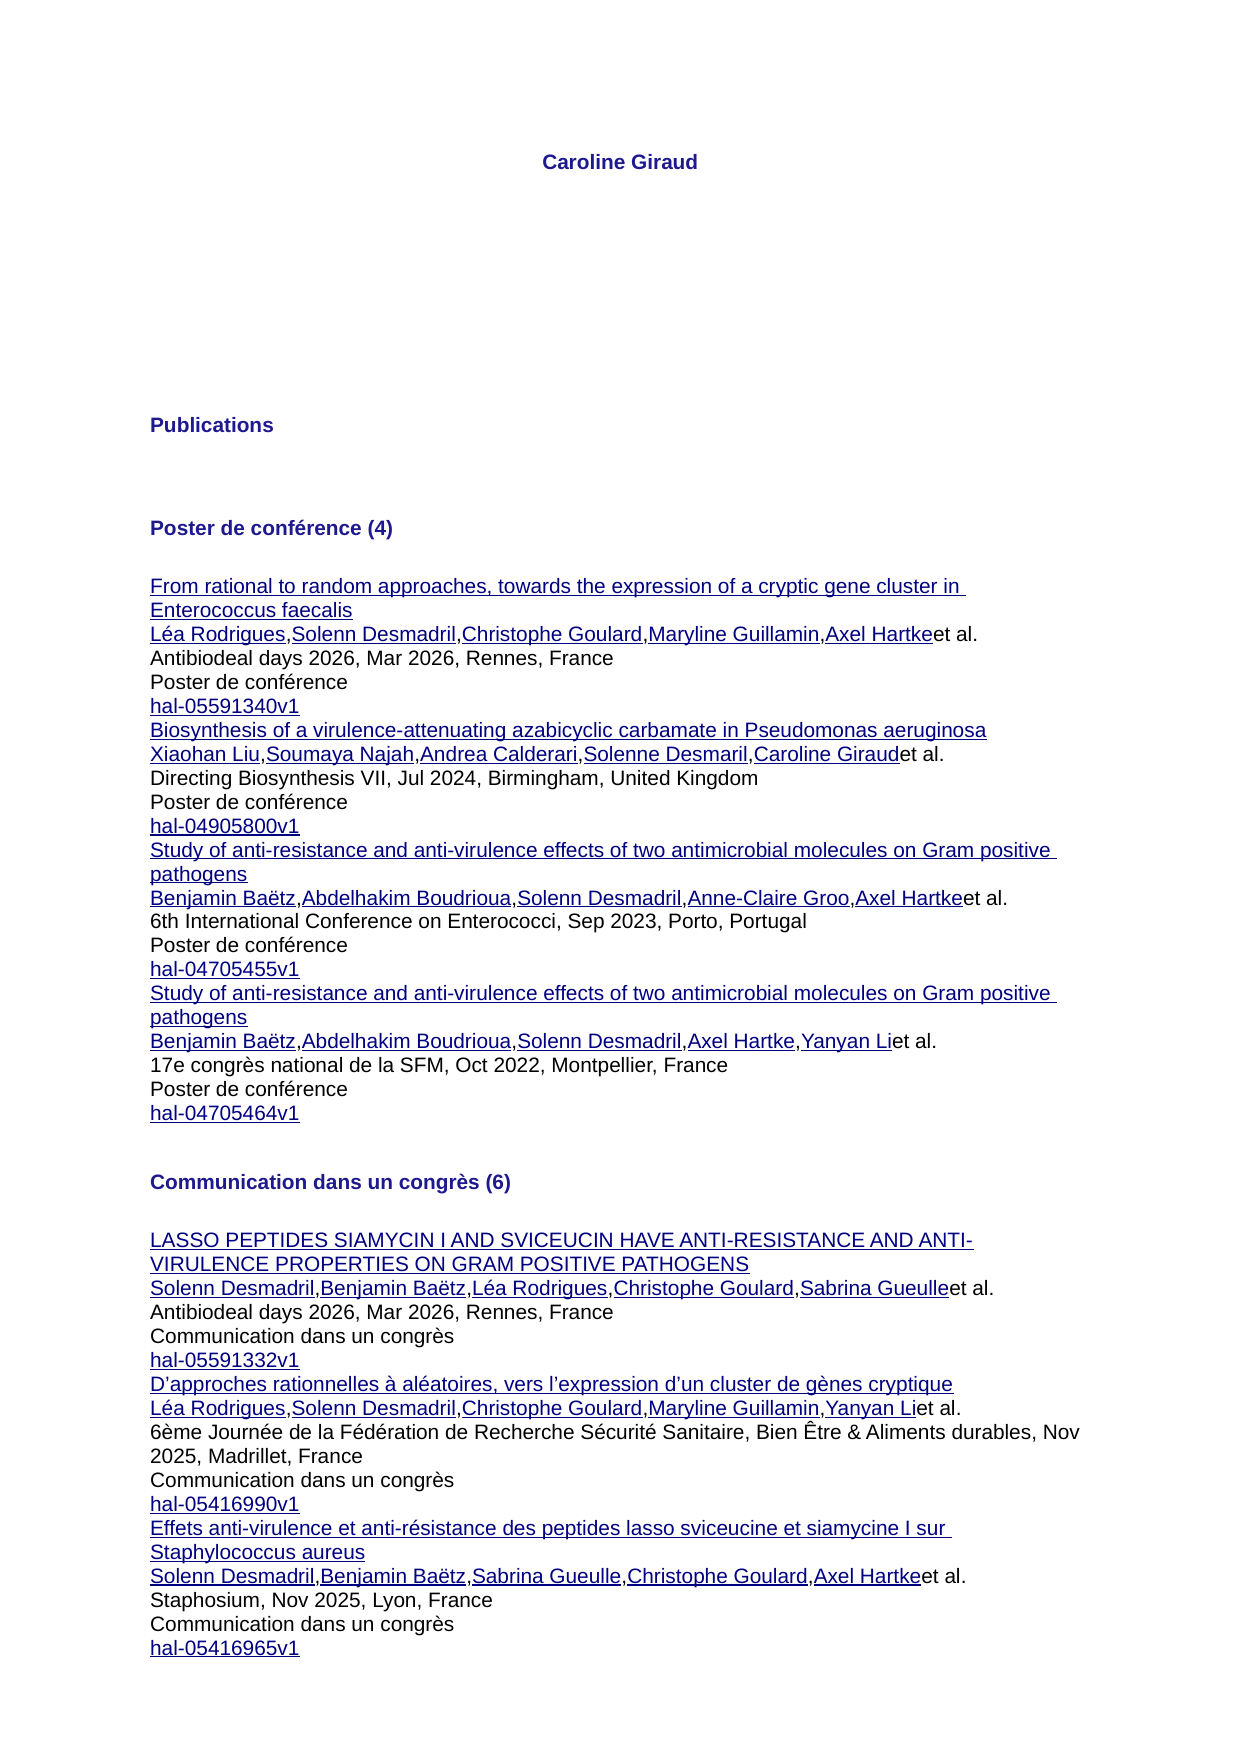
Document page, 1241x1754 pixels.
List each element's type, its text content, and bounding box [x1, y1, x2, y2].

table_cell Study of anti-resistance and anti-virulence effects of two antimicrobial molecules on Gram positive pathogens Benjamin Baëtz,Abdelhakim Boudrioua,Solenn Desmadril,Axel Hartke,Yanyan Liet al. 17e congrès national de la SFM, Oct 2022, Montpellier, France Poster de conférence hal-04705464v1 [150, 981, 1090, 1125]
subtitle Caroline Giraud [150, 150, 1090, 174]
table_header LASSO PEPTIDES SIAMYCIN I AND SVICEUCIN HAVE ANTI-RESISTANCE AND ANTI-VIRULENCE PROPERTIES ON GRAM POSITIVE PATHOGENS Solenn Desmadril,Benjamin Baëtz,Léa Rodrigues,Christophe Goulard,Sabrina Gueulleet al. Antibiodeal days 2026, Mar 2026, Rennes, France Communication dans un congrès hal-05591332v1 [150, 1228, 1090, 1372]
table_cell D’approches rationnelles à aléatoires, vers l’expression d’un cluster de gènes cryptique Léa Rodrigues,Solenn Desmadril,Christophe Goulard,Maryline Guillamin,Yanyan Liet al. 6ème Journée de la Fédération de Recherche Sécurité Sanitaire, Bien Être & Aliments durables, Nov 2025, Madrillet, France Communication dans un congrès hal-05416990v1 [150, 1372, 1090, 1516]
table_header From rational to random approaches, towards the expression of a cryptic gene cluster in Enterococcus faecalis Léa Rodrigues,Solenn Desmadril,Christophe Goulard,Maryline Guillamin,Axel Hartkeet al. Antibiodeal days 2026, Mar 2026, Rennes, France Poster de conférence hal-05591340v1 [150, 574, 1090, 718]
table_cell Effets anti-virulence et anti-résistance des peptides lasso sviceucine et siamycine I sur Staphylococcus aureus Solenn Desmadril,Benjamin Baëtz,Sabrina Gueulle,Christophe Goulard,Axel Hartkeet al. Staphosium, Nov 2025, Lyon, France Communication dans un congrès hal-05416965v1 [150, 1516, 1090, 1659]
table_cell Study of anti-resistance and anti-virulence effects of two antimicrobial molecules on Gram positive pathogens Benjamin Baëtz,Abdelhakim Boudrioua,Solenn Desmadril,Anne-Claire Groo,Axel Hartkeet al. 6th International Conference on Enterococci, Sep 2023, Porto, Portugal Poster de conférence hal-04705455v1 [150, 838, 1090, 981]
table_cell Biosynthesis of a virulence-attenuating azabicyclic carbamate in Pseudomonas aeruginosa Xiaohan Liu,Soumaya Najah,Andrea Calderari,Solenne Desmaril,Caroline Giraudet al. Directing Biosynthesis VII, Jul 2024, Birmingham, United Kingdom Poster de conférence hal-04905800v1 [150, 718, 1090, 837]
subtitle Communication dans un congrès (6) [150, 1170, 1090, 1194]
subtitle Poster de conférence (4) [150, 516, 1090, 539]
subtitle Publications [150, 412, 1090, 436]
